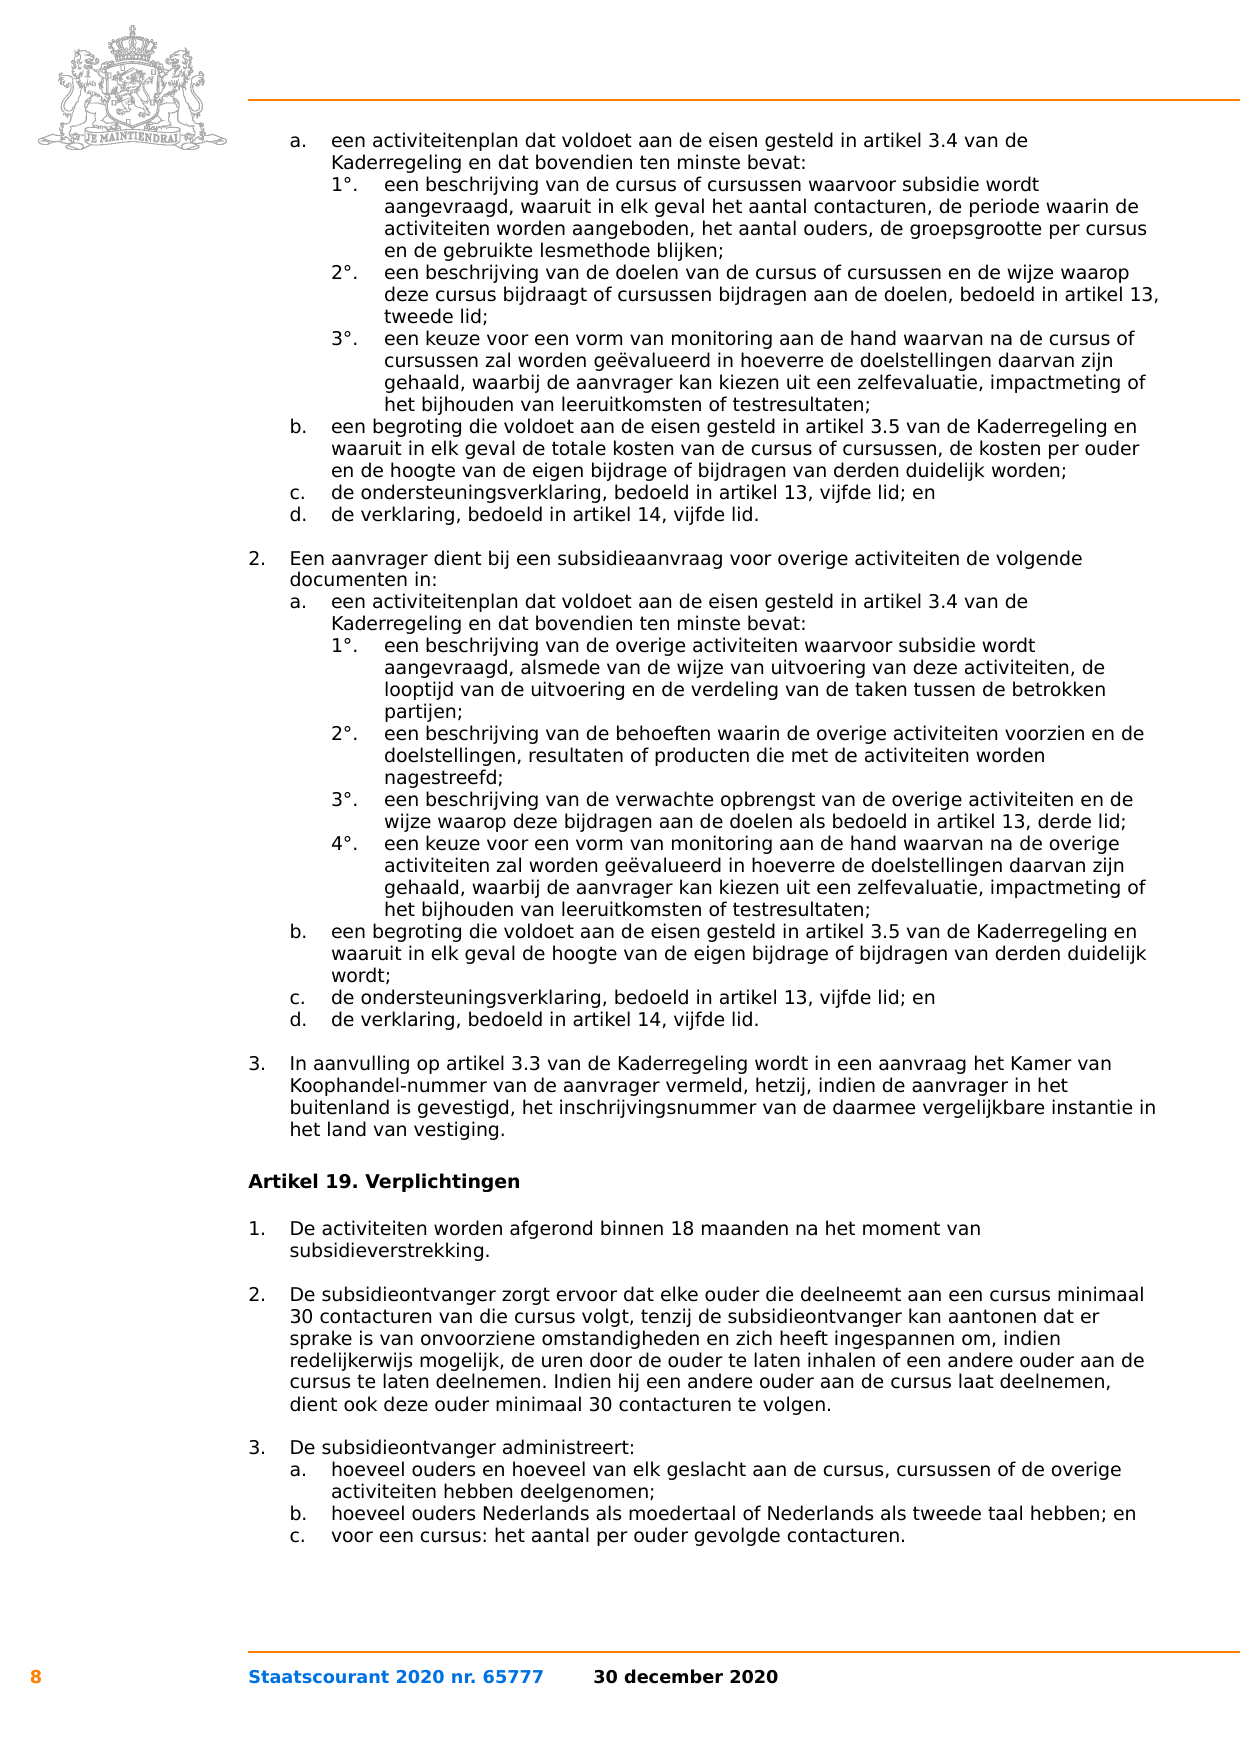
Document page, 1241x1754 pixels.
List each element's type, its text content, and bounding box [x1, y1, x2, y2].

subtitle Artikel 19. Verplichtingen [248, 1171, 1163, 1193]
text c. voor een cursus: het aantal per ouder gevolgde contacturen. [289, 1525, 1163, 1547]
text a. een activiteitenplan dat voldoet aan de eisen gesteld in artikel 3.4 van de Kaderregeling en dat bovendien ten minste bevat: [289, 591, 1163, 635]
text d. de verklaring, bedoeld in artikel 14, vijfde lid. [289, 1009, 1163, 1031]
text 1. De activiteiten worden afgerond binnen 18 maanden na het moment van subsidieverstrekking. [248, 1218, 1163, 1262]
text 3. In aanvulling op artikel 3.3 van de Kaderregeling wordt in een aanvraag het Kamer van Koophandel-nummer van de aanvrager vermeld, hetzij, indien de aanvrager in het buitenland is gevestigd, het inschrijvingsnummer van de daarmee vergelijkbare instantie in het land van vestiging. [248, 1053, 1163, 1141]
text 2. De subsidieontvanger zorgt ervoor dat elke ouder die deelneemt aan een cursus minimaal 30 contacturen van die cursus volgt, tenzij de subsidieontvanger kan aantonen dat er sprake is van onvoorziene omstandigheden en zich heeft ingespannen om, indien redelijkerwijs mogelijk, de uren door de ouder te laten inhalen of een andere ouder aan de cursus te laten deelnemen. Indien hij een andere ouder aan de cursus laat deelnemen, dient ook deze ouder minimaal 30 contacturen te volgen. [248, 1283, 1163, 1415]
text 2. Een aanvrager dient bij een subsidieaanvraag voor overige activiteiten de volgende documenten in: [248, 547, 1163, 591]
text c. de ondersteuningsverklaring, bedoeld in artikel 13, vijfde lid; en [289, 482, 1163, 503]
text 3°. een beschrijving van de verwachte opbrengst van de overige activiteiten en de wijze waarop deze bijdragen aan de doelen als bedoeld in artikel 13, derde lid; [331, 789, 1163, 833]
text b. een begroting die voldoet aan de eisen gesteld in artikel 3.5 van de Kaderregeling en waaruit in elk geval de totale kosten van de cursus of cursussen, de kosten per ouder en de hoogte van de eigen bijdrage of bijdragen van derden duidelijk worden; [289, 416, 1163, 482]
text d. de verklaring, bedoeld in artikel 14, vijfde lid. [289, 503, 1163, 526]
text 4°. een keuze voor een vorm van monitoring aan de hand waarvan na de overige activiteiten zal worden geëvalueerd in hoeverre de doelstellingen daarvan zijn gehaald, waarbij de aanvrager kan kiezen uit een zelfevaluatie, impactmeting of het bijhouden van leeruitkomsten of testresultaten; [331, 833, 1163, 921]
text 1°. een beschrijving van de cursus of cursussen waarvoor subsidie wordt aangevraagd, waaruit in elk geval het aantal contacturen, de periode waarin de activiteiten worden aangeboden, het aantal ouders, de groepsgrootte per cursus en de gebruikte lesmethode blijken; [331, 174, 1163, 262]
text 3. De subsidieontvanger administreert: [248, 1437, 1163, 1459]
text 2°. een beschrijving van de doelen van de cursus of cursussen en de wijze waarop deze cursus bijdraagt of cursussen bijdragen aan de doelen, bedoeld in artikel 13, tweede lid; [331, 262, 1163, 328]
text c. de ondersteuningsverklaring, bedoeld in artikel 13, vijfde lid; en [289, 987, 1163, 1009]
text 3°. een keuze voor een vorm van monitoring aan de hand waarvan na de cursus of cursussen zal worden geëvalueerd in hoeverre de doelstellingen daarvan zijn gehaald, waarbij de aanvrager kan kiezen uit een zelfevaluatie, impactmeting of het bijhouden van leeruitkomsten of testresultaten; [331, 328, 1163, 416]
text b. hoeveel ouders Nederlands als moedertaal of Nederlands als tweede taal hebben; en [289, 1503, 1163, 1525]
text b. een begroting die voldoet aan de eisen gesteld in artikel 3.5 van de Kaderregeling en waaruit in elk geval de hoogte van de eigen bijdrage of bijdragen van derden duidelijk wordt; [289, 921, 1163, 987]
picture [38, 25, 227, 150]
text a. een activiteitenplan dat voldoet aan de eisen gesteld in artikel 3.4 van de Kaderregeling en dat bovendien ten minste bevat: [289, 130, 1163, 174]
text 1°. een beschrijving van de overige activiteiten waarvoor subsidie wordt aangevraagd, alsmede van de wijze van uitvoering van deze activiteiten, de looptijd van de uitvoering en de verdeling van de taken tussen de betrokken partijen; [331, 635, 1163, 723]
text a. hoeveel ouders en hoeveel van elk geslacht aan de cursus, cursussen of de overige activiteiten hebben deelgenomen; [289, 1459, 1163, 1503]
text 2°. een beschrijving van de behoeften waarin de overige activiteiten voorzien en de doelstellingen, resultaten of producten die met de activiteiten worden nagestreefd; [331, 723, 1163, 789]
